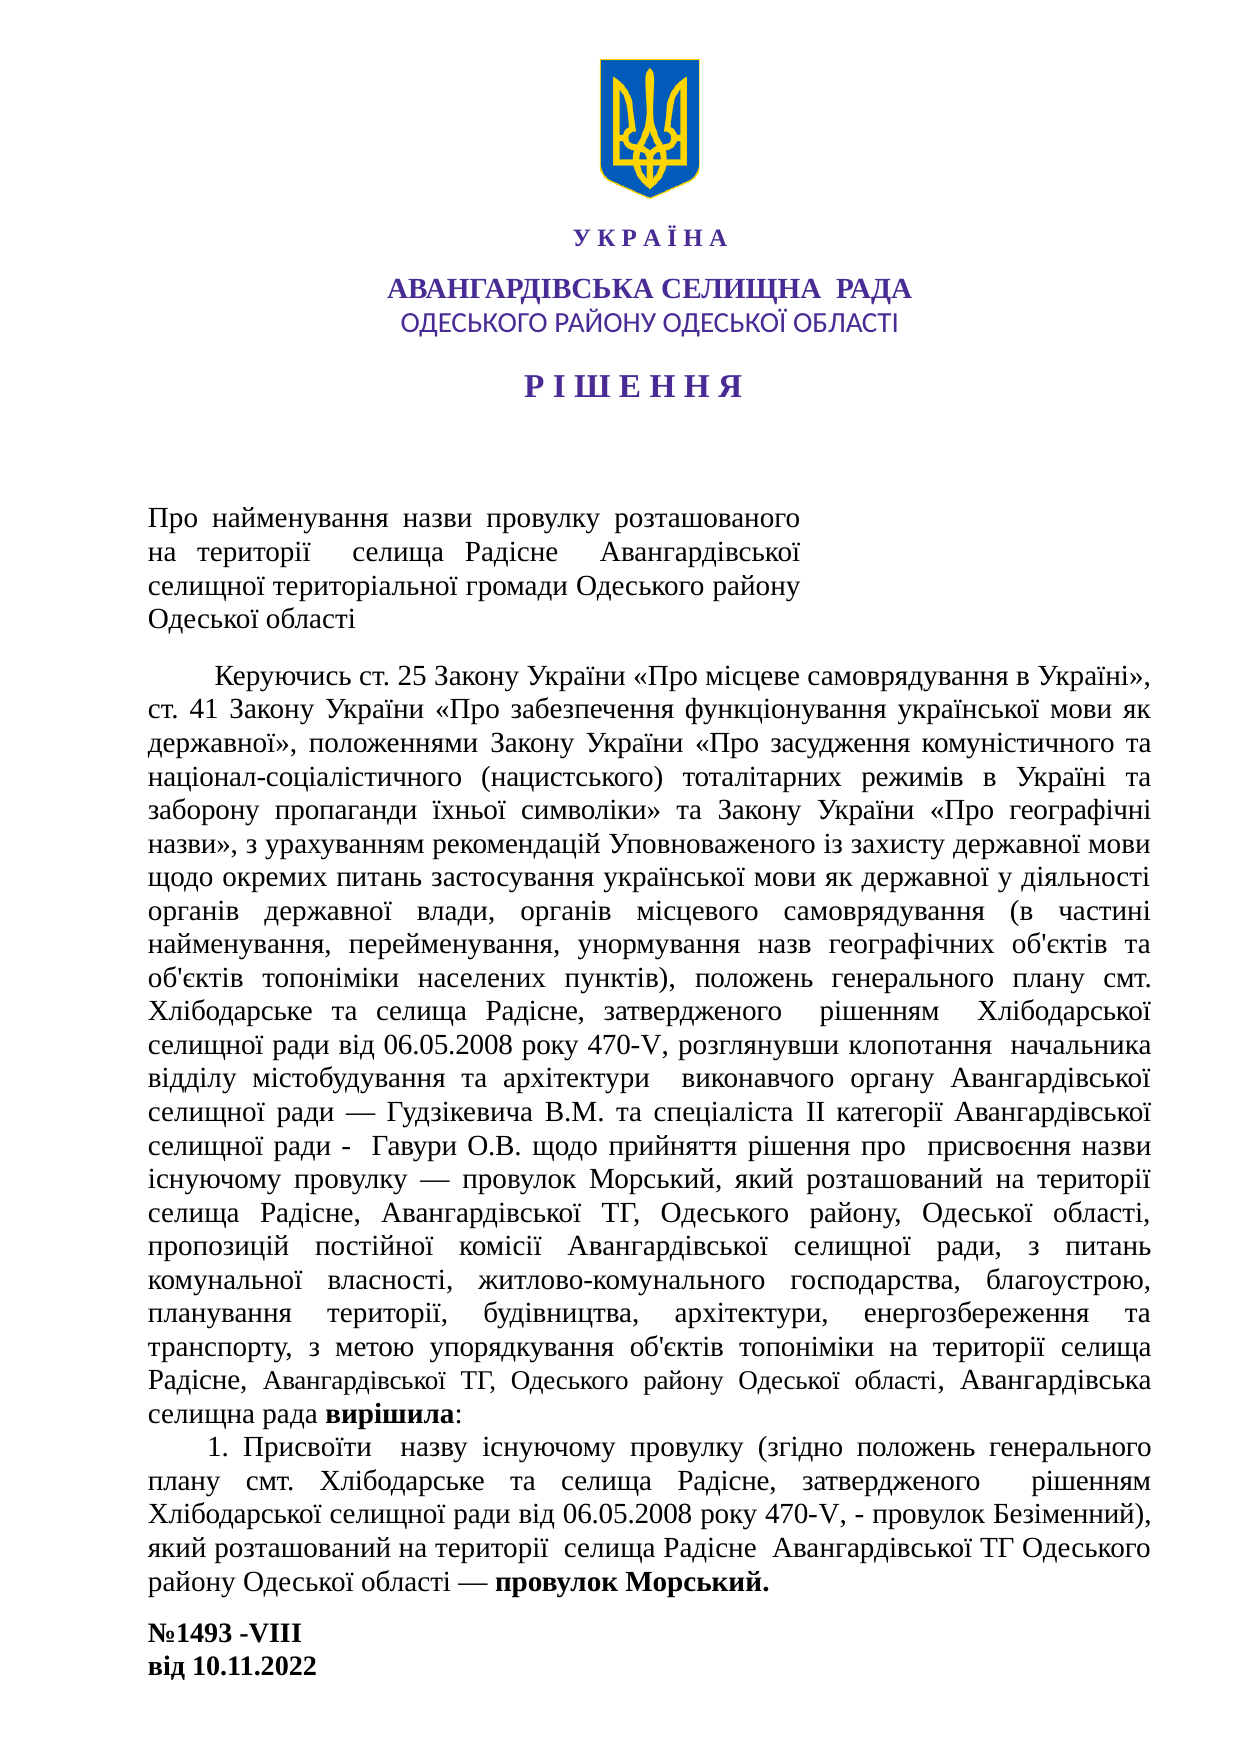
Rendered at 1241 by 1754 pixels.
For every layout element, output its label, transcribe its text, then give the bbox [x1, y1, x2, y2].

subtitle АВАНГАРДІВСЬКА СЕЛИЩНА РАДА [148, 271, 1152, 304]
text Керуючись ст. 25 Закону України «Про місцеве самоврядування в Україні», ст. 41 Закону України «Про забезпечення функціонування української мови як державної», положеннями Закону України «Про засудження комуністичного та націонал-соціалістичного (нацистського) тоталітарних режимів в Україні та заборону пропаганди їхньої символіки» та Закону України «Про географічні назви», з урахуванням рекомендацій Уповноваженого із захисту державної мови щодо окремих питань застосування української мови як державної у діяльності органів державної влади, органів місцевого самоврядування (в частині найменування, перейменування, унормування назв географічних об'єктів та об'єктів топоніміки населених пунктів), положень генерального плану смт. Хлібодарське та селища Радісне, затвердженого рішенням Хлібодарської селищної ради від 06.05.2008 року 470-V, розглянувши клопотання начальника відділу містобудування та архітектури виконавчого органу Авангардівської селищної ради — Гудзікевича В.М. та спеціаліста ІІ категорії Авангардівської селищної ради - Гавури О.В. щодо прийняття рішення про присвоєння назви існуючому провулку — провулок Морський, який розташований на території селища Радісне, Авангардівської ТГ, Одеського району, Одеської області, пропозицій постійної комісії Авангардівської селищної ради, з питань комунальної власності, житлово-комунального господарства, благоустрою, планування території, будівництва, архітектури, енергозбереження та транспорту, з метою упорядкування об'єктів топоніміки на території селища Радісне, Авангардівської ТГ, Одеського району Одеської області, Авангардівська селищна рада вирішила: [148, 658, 1152, 1429]
text 1. Присвоїти назву існуючому провулку (згідно положень генерального плану смт. Хлібодарське та селища Радісне, затвердженого рішенням Хлібодарської селищної ради від 06.05.2008 року 470-V, - провулок Безіменний), який розташований на території селища Радісне Авангардівської ТГ Одеського району Одеської області — провулок Морський. [148, 1429, 1152, 1597]
table_header Про найменування назви провулку розташованого на території селища Радісне Авангардівської селищної територіальної громади Одеського району Одеської області [136, 501, 812, 639]
subtitle Р І Ш Е Н Н Я [148, 366, 1152, 405]
text У К Р А Ї Н А [148, 223, 1152, 252]
text №1493 -VІІІ [148, 1616, 1063, 1649]
text від 10.11.2022 [148, 1649, 1063, 1681]
text ОДЕСЬКОГО РАЙОНУ ОДЕСЬКОЇ ОБЛАСТІ [148, 304, 1152, 340]
